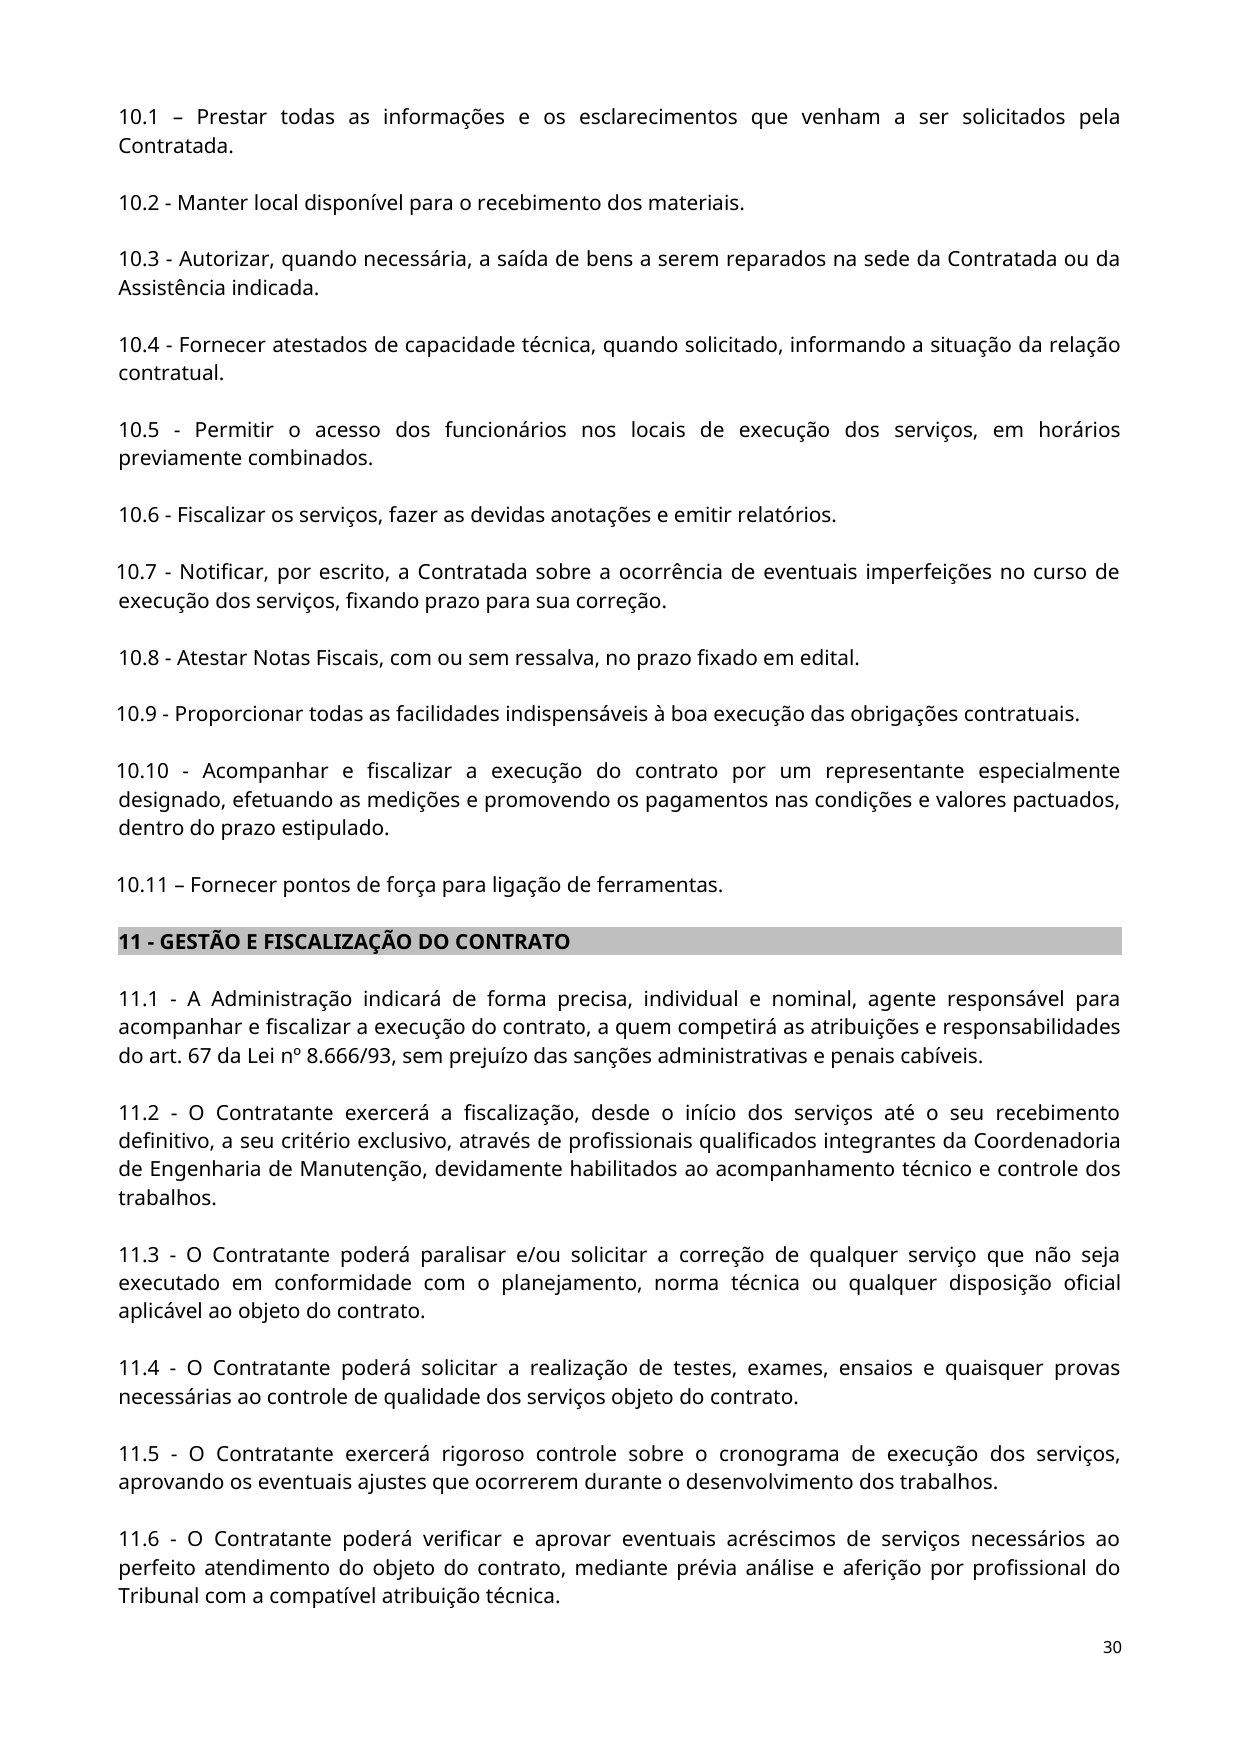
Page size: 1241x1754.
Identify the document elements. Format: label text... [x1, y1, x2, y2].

text 10.1 – Prestar todas as informações e os esclarecimentos que venham a ser solicitados pela Contratada. [118, 102, 1122, 159]
text 10.8 - Atestar Notas Fiscais, com ou sem ressalva, no prazo fixado em edital. [118, 643, 1122, 671]
text 10.3 - Autorizar, quando necessária, a saída de bens a serem reparados na sede da Contratada ou da Assistência indicada. [118, 244, 1122, 301]
text 10.6 - Fiscalizar os serviços, fazer as devidas anotações e emitir relatórios. [118, 500, 1122, 529]
text 10.10 - Acompanhar e fiscalizar a execução do contrato por um representante especialmente designado, efetuando as medições e promovendo os pagamentos nas condições e valores pactuados, dentro do prazo estipulado. [116, 756, 1122, 842]
text 10.9 - Proporcionar todas as facilidades indispensáveis à boa execução das obrigações contratuais. [116, 699, 1122, 728]
text 11.4 - O Contratante poderá solicitar a realização de testes, exames, ensaios e quaisquer provas necessárias ao controle de qualidade dos serviços objeto do contrato. [118, 1353, 1122, 1410]
text 11.1 - A Administração indicará de forma precisa, individual e nominal, agente responsável para acompanhar e fiscalizar a execução do contrato, a quem competirá as atribuições e responsabilidades do art. 67 da Lei nº 8.666/93, sem prejuízo das sanções administrativas e penais cabíveis. [118, 984, 1122, 1069]
text 10.5 - Permitir o acesso dos funcionários nos locais de execução dos serviços, em horários previamente combinados. [118, 415, 1122, 472]
text 10.4 - Fornecer atestados de capacidade técnica, quando solicitado, informando a situação da relação contratual. [118, 330, 1122, 387]
text 10.7 - Notificar, por escrito, a Contratada sobre a ocorrência de eventuais imperfeições no curso de execução dos serviços, fixando prazo para sua correção. [116, 557, 1122, 614]
text 11.6 - O Contratante poderá verificar e aprovar eventuais acréscimos de serviços necessários ao perfeito atendimento do objeto do contrato, mediante prévia análise e aferição por profissional do Tribunal com a compatível atribuição técnica. [118, 1524, 1122, 1609]
text 10.2 - Manter local disponível para o recebimento dos materiais. [118, 188, 1122, 216]
text 11.5 - O Contratante exercerá rigoroso controle sobre o cronograma de execução dos serviços, aprovando os eventuais ajustes que ocorrerem durante o desenvolvimento dos trabalhos. [118, 1439, 1122, 1496]
text 11 - GESTÃO E FISCALIZAÇÃO DO CONTRATO [118, 927, 1122, 955]
text 11.3 - O Contratante poderá paralisar e/ou solicitar a correção de qualquer serviço que não seja executado em conformidade com o planejamento, norma técnica ou qualquer disposição oficial aplicável ao objeto do contrato. [118, 1240, 1122, 1325]
text 10.11 – Fornecer pontos de força para ligação de ferramentas. [116, 870, 1122, 898]
text 11.2 - O Contratante exercerá a fiscalização, desde o início dos serviços até o seu recebimento definitivo, a seu critério exclusivo, através de profissionais qualificados integrantes da Coordenadoria de Engenharia de Manutenção, devidamente habilitados ao acompanhamento técnico e controle dos trabalhos. [118, 1098, 1122, 1211]
